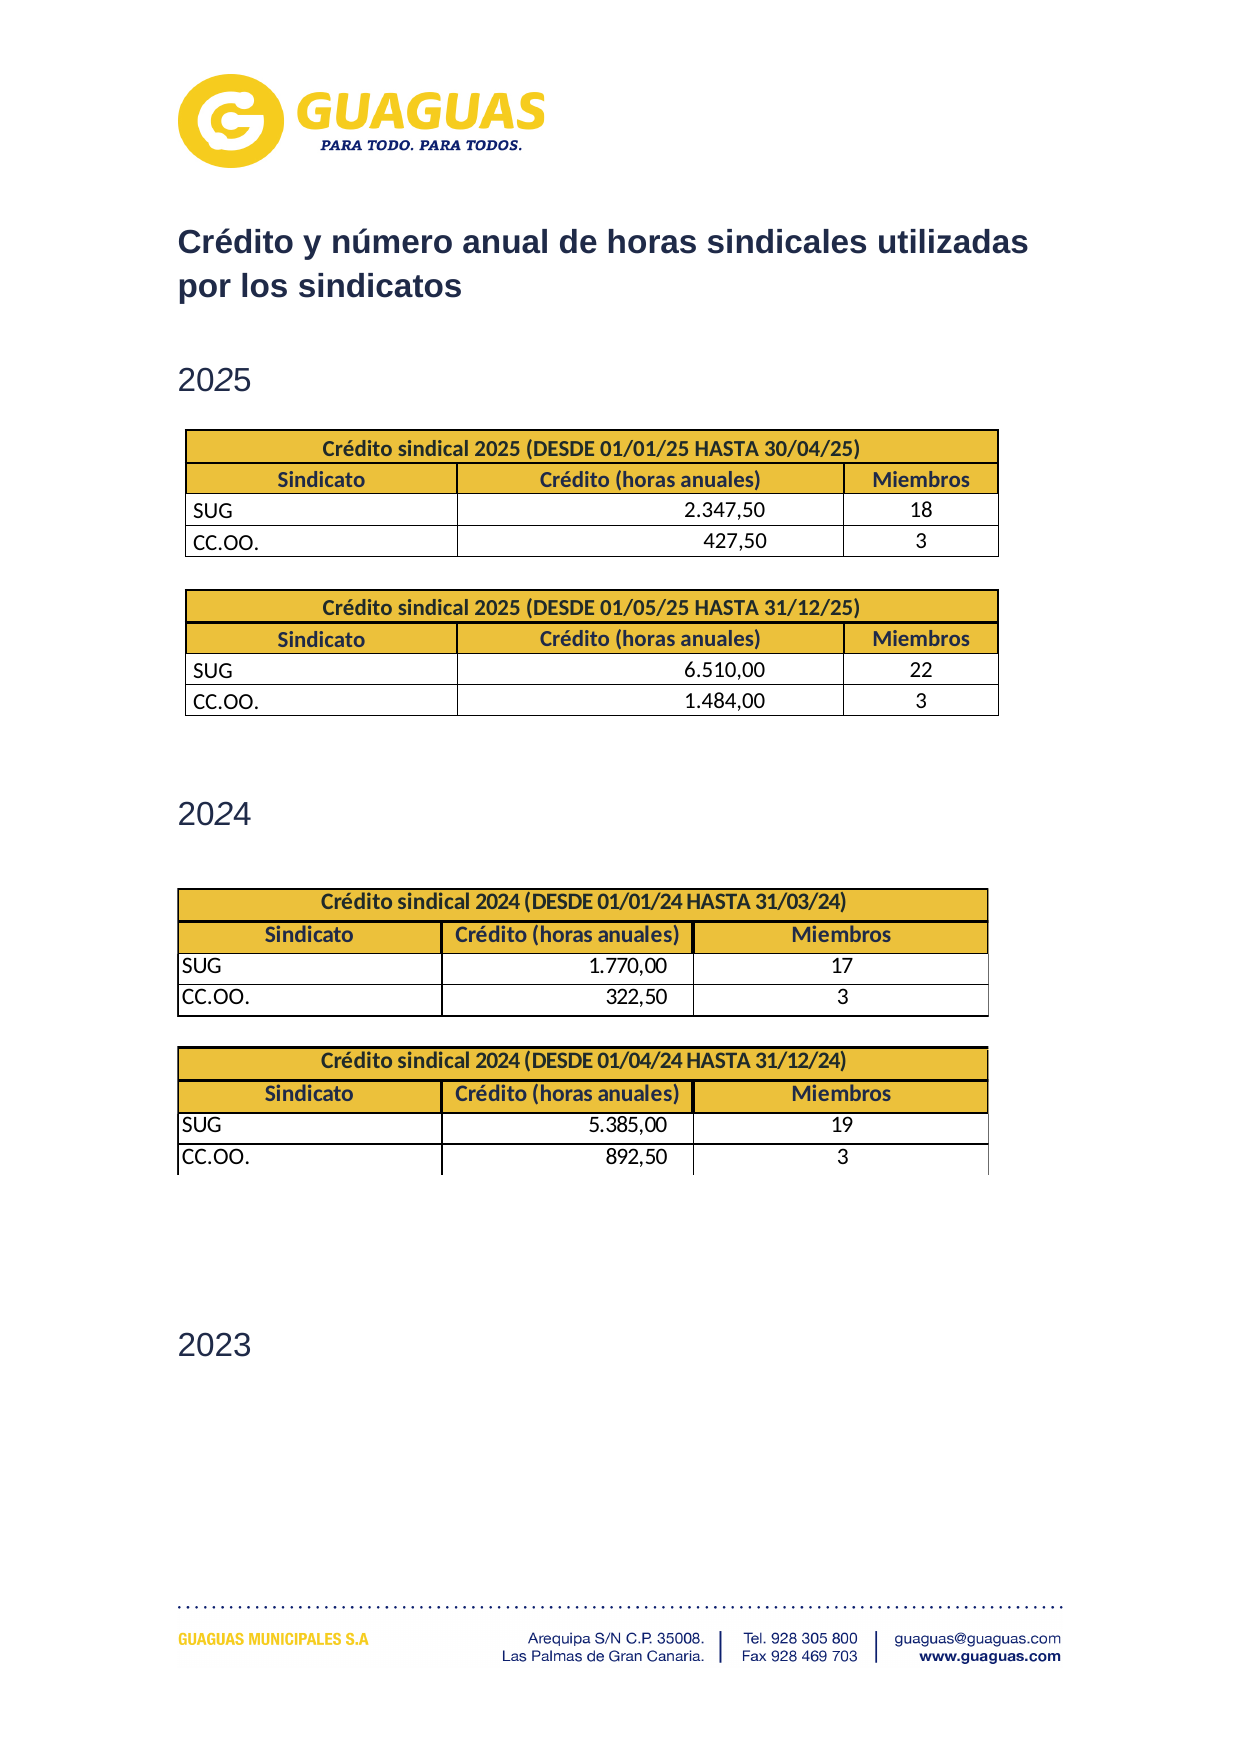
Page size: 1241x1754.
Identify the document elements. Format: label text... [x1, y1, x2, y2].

table_cell Crédito sindical 2025 (DESDE 01/05/25 HASTA 31/12/25) [187, 591, 997, 621]
table_cell SUG [186, 654, 457, 684]
table_cell 22 [844, 654, 998, 684]
table_cell CC.OO. [186, 685, 457, 715]
table_cell CC.OO. [186, 526, 457, 556]
table_cell [186, 557, 457, 589]
table_cell 6.510,00 [458, 654, 843, 684]
text 2023 [177, 1324, 1063, 1363]
table_cell Miembros [845, 464, 997, 493]
text 2024 [177, 794, 1063, 833]
table_cell SUG [186, 494, 457, 524]
table_cell Crédito (horas anuales) [458, 464, 843, 493]
table_cell Miembros [845, 624, 997, 653]
table_cell [457, 557, 844, 589]
table_cell 427,50 [458, 526, 843, 556]
table_cell Sindicato [187, 464, 456, 493]
table_cell 1.484,00 [458, 685, 843, 715]
table_cell 18 [844, 494, 998, 524]
table_cell 3 [844, 685, 998, 715]
table_cell Sindicato [187, 624, 456, 653]
table_cell 3 [844, 526, 998, 556]
text Crédito y número anual de horas sindicales utilizadas por los sindicatos [177, 222, 1063, 304]
table_cell 2.347,50 [458, 494, 843, 524]
table_cell Crédito (horas anuales) [458, 624, 843, 653]
table_cell [844, 557, 998, 589]
text 2025 [177, 360, 1063, 398]
table_header Crédito sindical 2025 (DESDE 01/01/25 HASTA 30/04/25) [187, 431, 997, 462]
